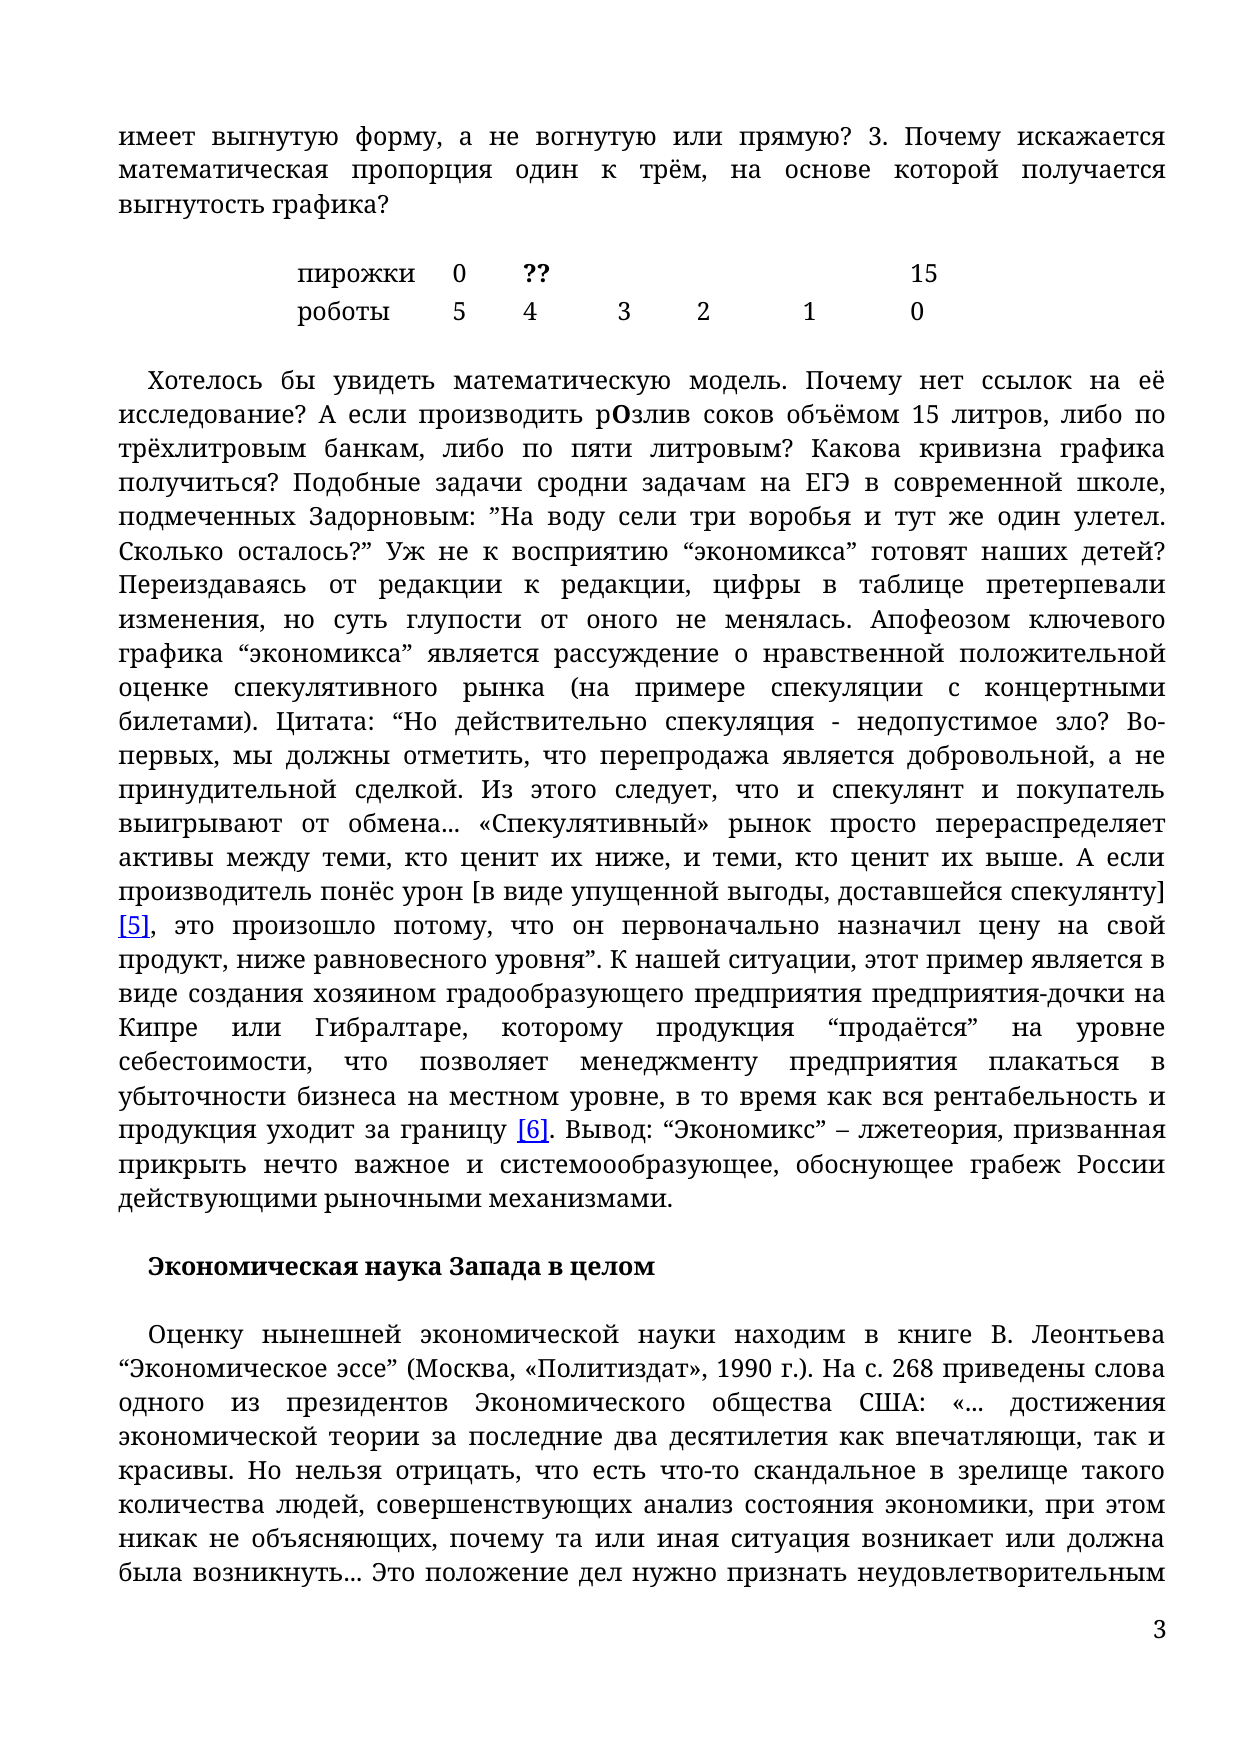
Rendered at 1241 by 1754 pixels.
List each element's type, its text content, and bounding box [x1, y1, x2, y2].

text Экономическая наука Запада в целом [118, 1248, 1167, 1282]
table_cell 3 [586, 292, 665, 329]
table_header [586, 254, 665, 292]
text Хотелось бы увидеть математическую модель. Почему нет ссылок на её исследование? А если производить рОзлив соков объёмом 15 литров, либо по трёхлитровым банкам, либо по пяти литровым? Какова кривизна графика получиться? Подобные задачи сродни задачам на ЕГЭ в современной школе, подмеченных Задорновым: ”На воду сели три воробья и тут же один улетел. Сколько осталось?” Уж не к восприятию “экономикса” готовят наших детей? Переиздаваясь от редакции к редакции, цифры в таблице претерпевали изменения, но суть глупости от оного не менялась. Апофеозом ключевого графика “экономикса” является рассуждение о нравственной положительной оценке спекулятивного рынка (на примере спекуляции с концертными билетами). Цитата: “Но действительно спекуляция - недопустимое зло? Во-первых, мы должны отметить, что перепродажа является добровольной, а не принудительной сделкой. Из этого следует, что и спекулянт и покупатель выигрывают от обмена... «Спекулятивный» рынок просто перераспределяет активы между теми, кто ценит их ниже, и теми, кто ценит их выше. А если производитель понёс урон [в виде упущенной выгоды, доставшейся спекулянту] [5], это произошло потому, что он первоначально назначил цену на свой продукт, ниже равновесного уровня”. К нашей ситуации, этот пример является в виде создания хозяином градообразующего предприятия предприятия-дочки на Кипре или Гибралтаре, которому продукция “продаётся” на уровне себестоимости, что позволяет менеджменту предприятия плакаться в убыточности бизнеса на местном уровне, в то время как вся рентабельность и продукция уходит за границу [6]. Вывод: “Экономикс” – лжетеория, призванная прикрыть нечто важное и системоообразующее, обоснующее грабеж России действующими рыночными механизмами. [118, 363, 1167, 1214]
table_header [665, 254, 772, 292]
table_cell 1 [772, 292, 879, 329]
table_header ?? [492, 254, 586, 292]
table_header 15 [879, 254, 989, 292]
table_cell 2 [665, 292, 772, 329]
table_header 0 [421, 254, 492, 292]
table_cell 0 [879, 292, 989, 329]
table_cell 4 [492, 292, 586, 329]
table_header пирожки [296, 254, 421, 292]
table_header [772, 254, 879, 292]
text Оценку нынешней экономической науки находим в книге В. Леонтьева “Экономическое эссе” (Москва, «Политиздат», 1990 г.). На с. 268 приведены слова одного из президентов Экономического общества США: «... достижения экономической теории за последние два десятилетия как впечатляющи, так и красивы. Но нельзя отрицать, что есть что-то скандальное в зрелище такого количества людей, совершенствующих анализ состояния экономики, при этом никак не объясняющих, почему та или иная ситуация возникает или должна была возникнуть... Это положение дел нужно признать неудовлетворительным [118, 1317, 1167, 1589]
text имеет выгнутую форму, а не вогнутую или прямую? 3. Почему искажается математическая пропорция один к трём, на основе которой получается выгнутость графика? [118, 118, 1167, 220]
table_cell 5 [421, 292, 492, 329]
table_cell роботы [296, 292, 421, 329]
